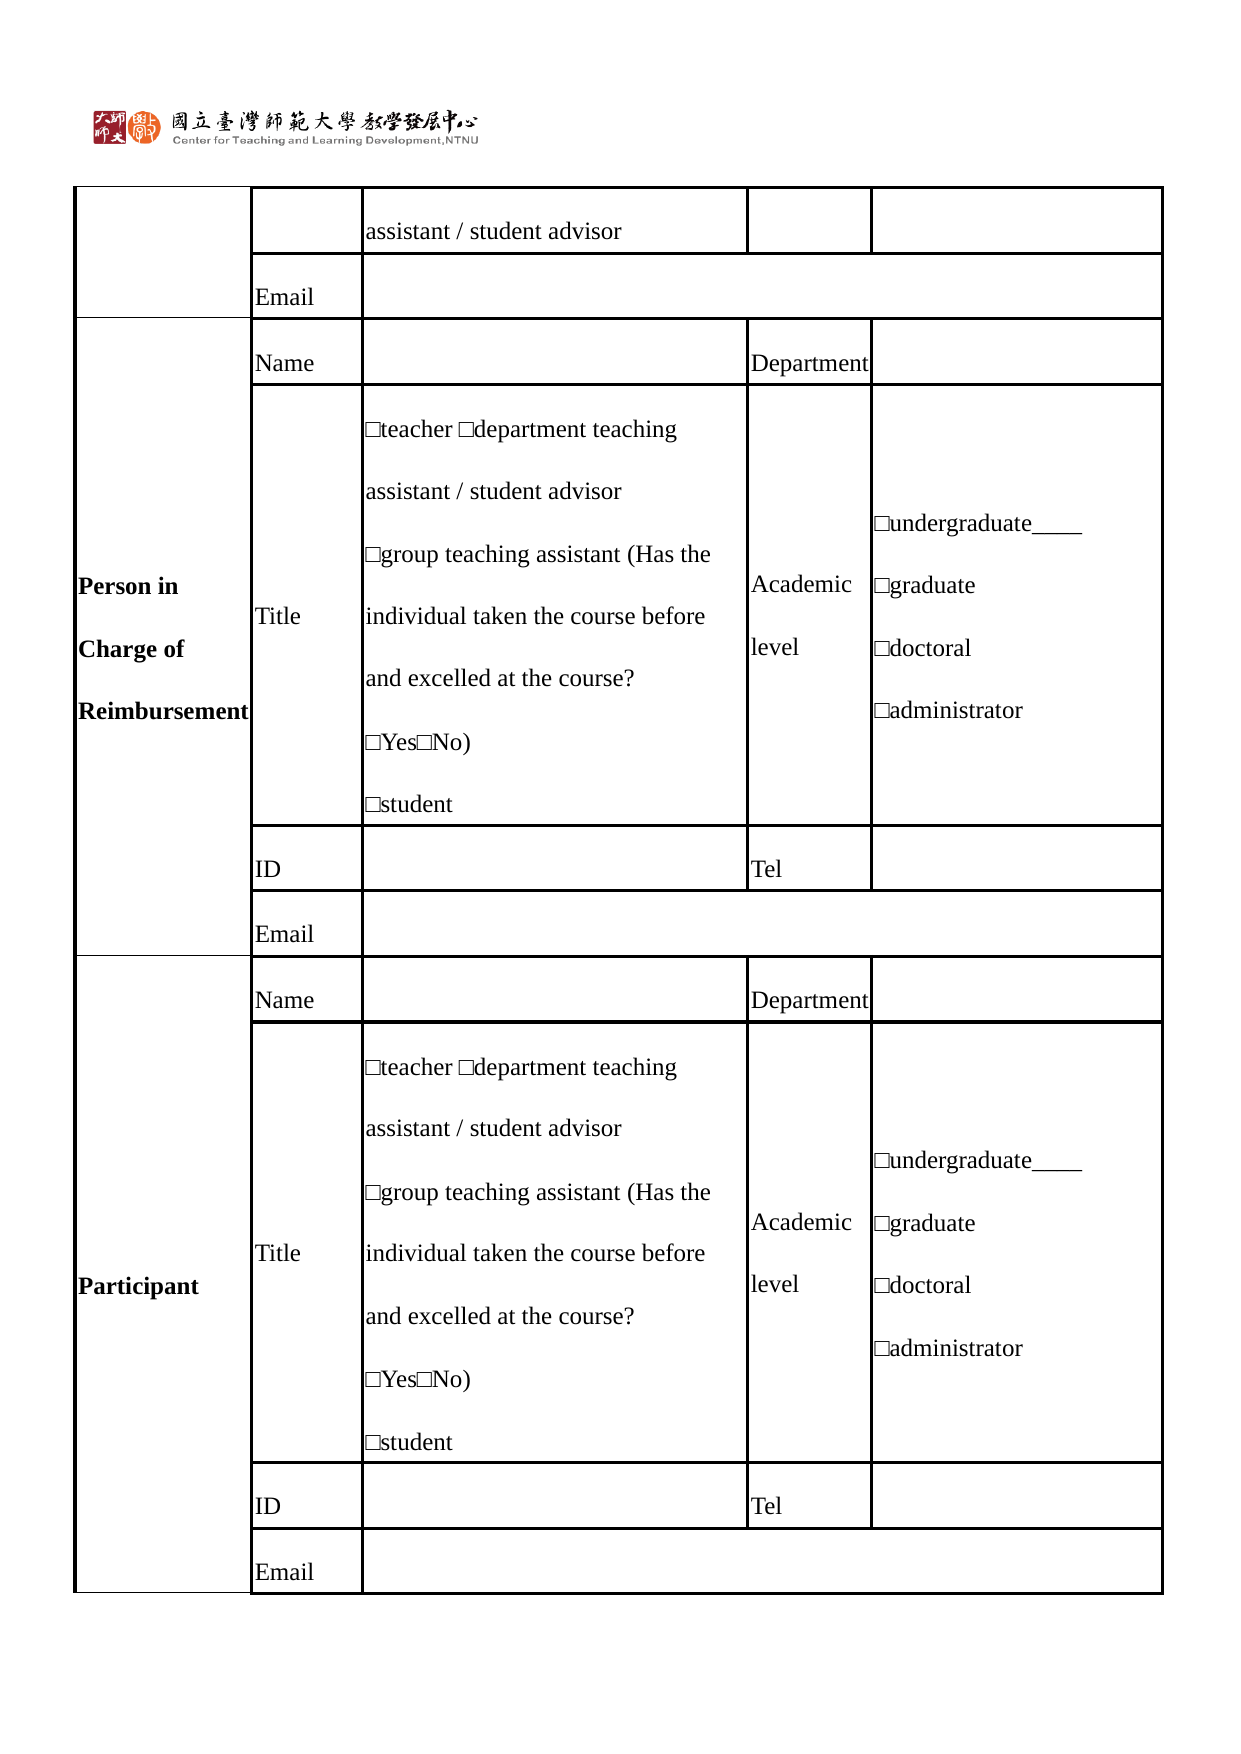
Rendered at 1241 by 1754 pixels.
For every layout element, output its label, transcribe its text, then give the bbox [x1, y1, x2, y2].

table_cell Participant [77, 956, 250, 1592]
table_cell Academic level [749, 1024, 870, 1461]
table_cell [364, 892, 1161, 955]
table_cell [873, 1464, 1161, 1527]
table_cell □teacher □department teaching assistant / student advisor □group teaching assistant (Has the individual taken the course before and excelled at the course? □Yes□No) □student [364, 1024, 746, 1461]
table_cell Academic level [749, 386, 870, 823]
table_cell [364, 255, 1161, 317]
table_cell Name [253, 320, 361, 383]
table_cell [749, 189, 870, 252]
table_cell [364, 958, 746, 1020]
table_cell ID [253, 1464, 361, 1527]
table_cell Name [253, 958, 361, 1020]
table_cell Title [253, 386, 361, 823]
table_cell □undergraduate____ □graduate □doctoral □administrator [873, 1024, 1161, 1461]
table_cell □teacher □department teaching assistant / student advisor □group teaching assistant (Has the individual taken the course before and excelled at the course? □Yes□No) □student [364, 386, 746, 823]
table_cell Department [749, 320, 870, 383]
table_cell [873, 189, 1161, 252]
table_cell [364, 1530, 1161, 1592]
table_cell Title [253, 1024, 361, 1461]
table_cell Email [253, 255, 361, 317]
table_cell Tel [749, 827, 870, 889]
table_cell [364, 827, 746, 889]
table_cell Person in Charge of Reimbursement [77, 318, 250, 955]
table_cell assistant / student advisor [364, 189, 746, 252]
table_cell Email [253, 1530, 361, 1592]
table_cell Department [749, 958, 870, 1020]
table_cell [873, 958, 1161, 1020]
table_cell [364, 320, 746, 383]
table_cell □undergraduate____ □graduate □doctoral □administrator [873, 386, 1161, 823]
table_cell [873, 320, 1161, 383]
table_cell ID [253, 827, 361, 889]
table_cell Email [253, 892, 361, 955]
table_cell [873, 827, 1161, 889]
table_cell [77, 187, 250, 317]
table_cell Tel [749, 1464, 870, 1527]
table_cell [364, 1464, 746, 1527]
table_cell [253, 189, 361, 252]
